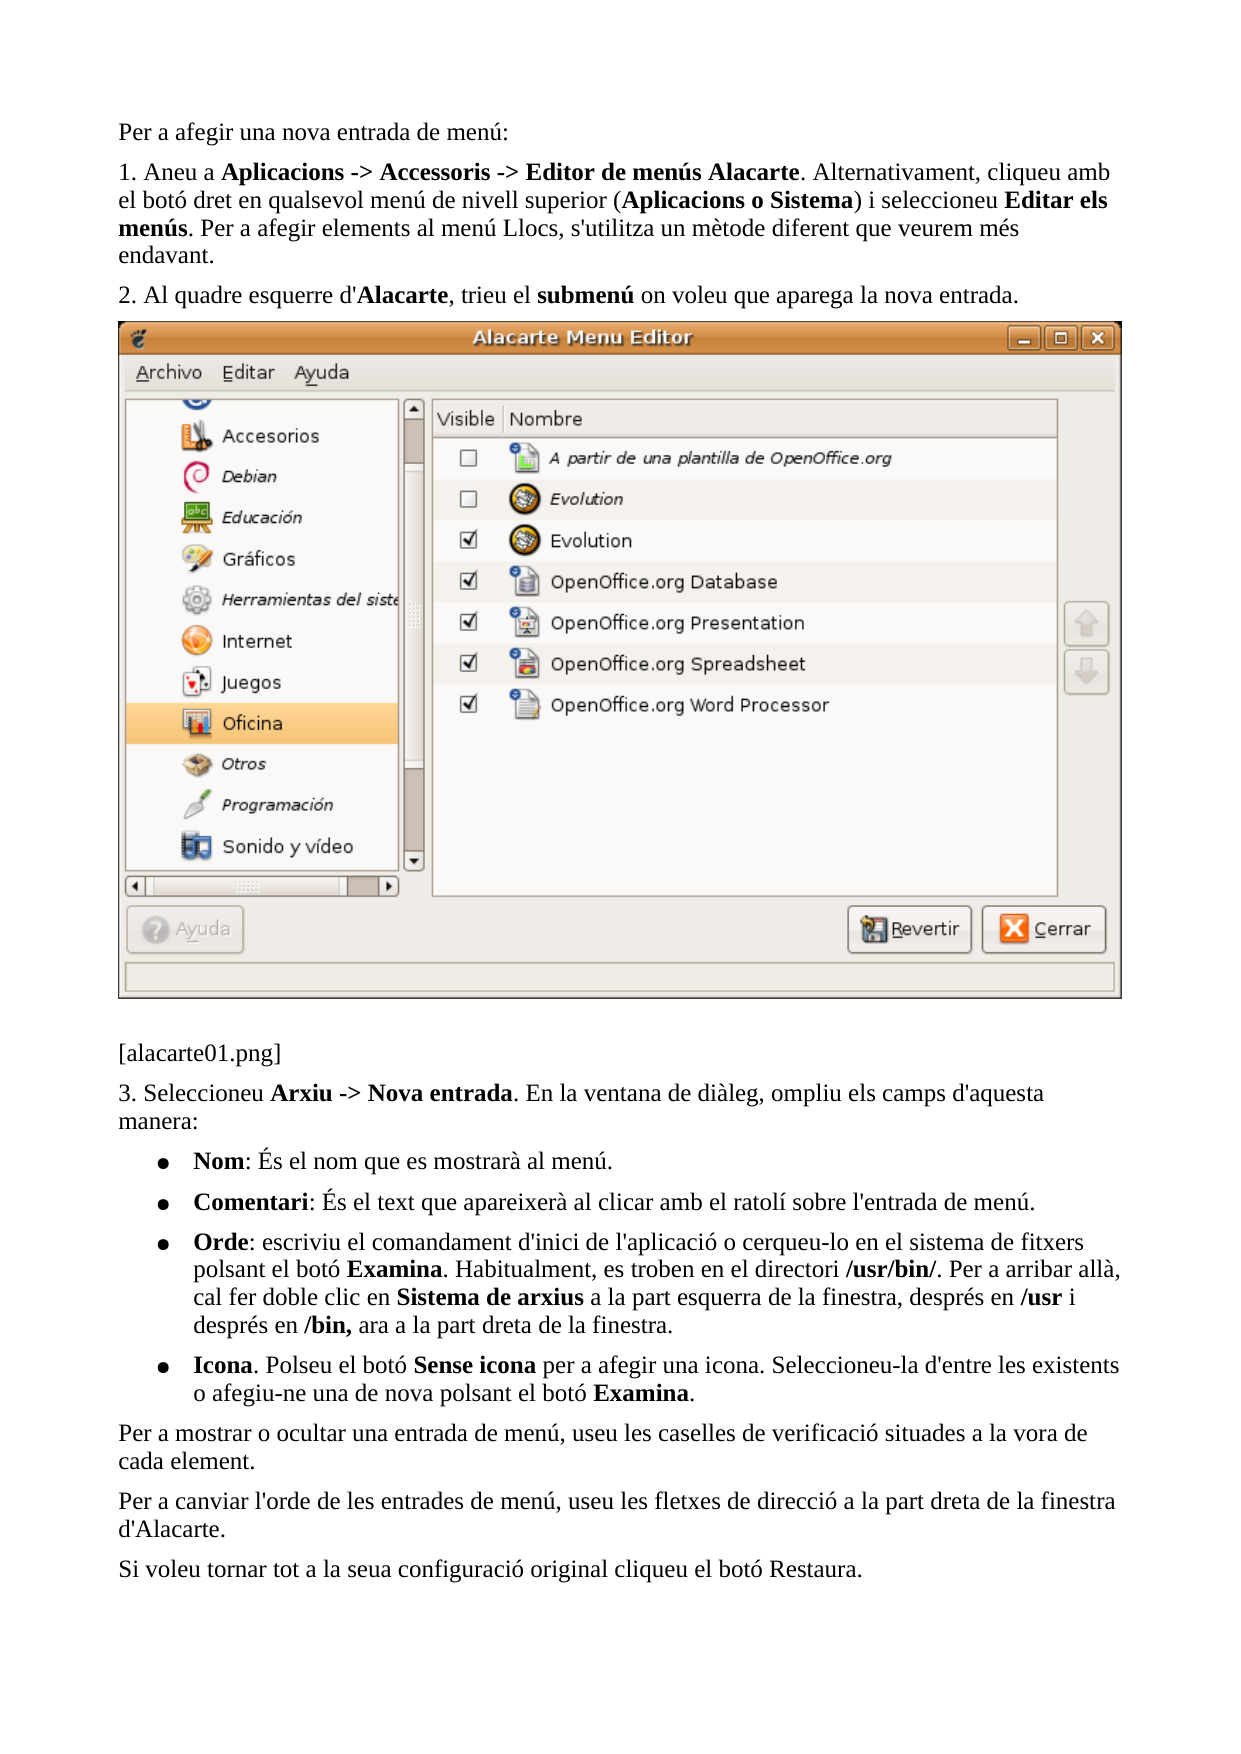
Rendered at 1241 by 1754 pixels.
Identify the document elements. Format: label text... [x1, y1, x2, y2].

text Per a mostrar o ocultar una entrada de menú, useu les caselles de verificació situades a la vora de cada element. [118, 1419, 1122, 1474]
text 2. Al quadre esquerre d'Alacarte, trieu el submenú on voleu que aparega la nova entrada. [118, 282, 1122, 309]
text 1. Aneu a Aplicacions -> Accessoris -> Editor de menús Alacarte. Alternativament, cliqueu amb el botó dret en qualsevol menú de nivell superior (Aplicacions o Sistema) i seleccioneu Editar els menús. Per a afegir elements al menú Llocs, s'utilitza un mètode diferent que veurem més endavant. [118, 158, 1122, 269]
list Orde: escriviu el comandament d'inici de l'aplicació o cerqueu-lo en el sistema de fitxers polsant el botó Examina. Habitualment, es troben en el directori /usr/bin/. Per a arribar allà, cal fer doble clic en Sistema de arxius a la part esquerra de la finestra, després en /usr i després en /bin, ara a la part dreta de la finestra. [156, 1228, 1122, 1339]
list Comentari: És el text que apareixerà al clicar amb el ratolí sobre l'entrada de menú. [156, 1188, 1122, 1215]
list Nom: És el nom que es mostrarà al menú. [156, 1147, 1122, 1175]
list Icona. Polseu el botó Sense icona per a afegir una icona. Seleccioneu-la d'entre les existents o afegiu-ne una de nova polsant el botó Examina. [156, 1351, 1122, 1407]
text 3. Seleccioneu Arxiu -> Nova entrada. En la ventana de diàleg, ompliu els camps d'aquesta manera: [118, 1079, 1122, 1135]
picture [118, 321, 1122, 999]
text Per a afegir una nova entrada de menú: [118, 118, 1122, 146]
text [alacarte01.png] [118, 1039, 1122, 1067]
text Per a canviar l'orde de les entrades de menú, useu les fletxes de direcció a la part dreta de la finestra d'Alacarte. [118, 1487, 1122, 1542]
text Si voleu tornar tot a la seua configuració original cliqueu el botó Restaura. [118, 1555, 1122, 1583]
